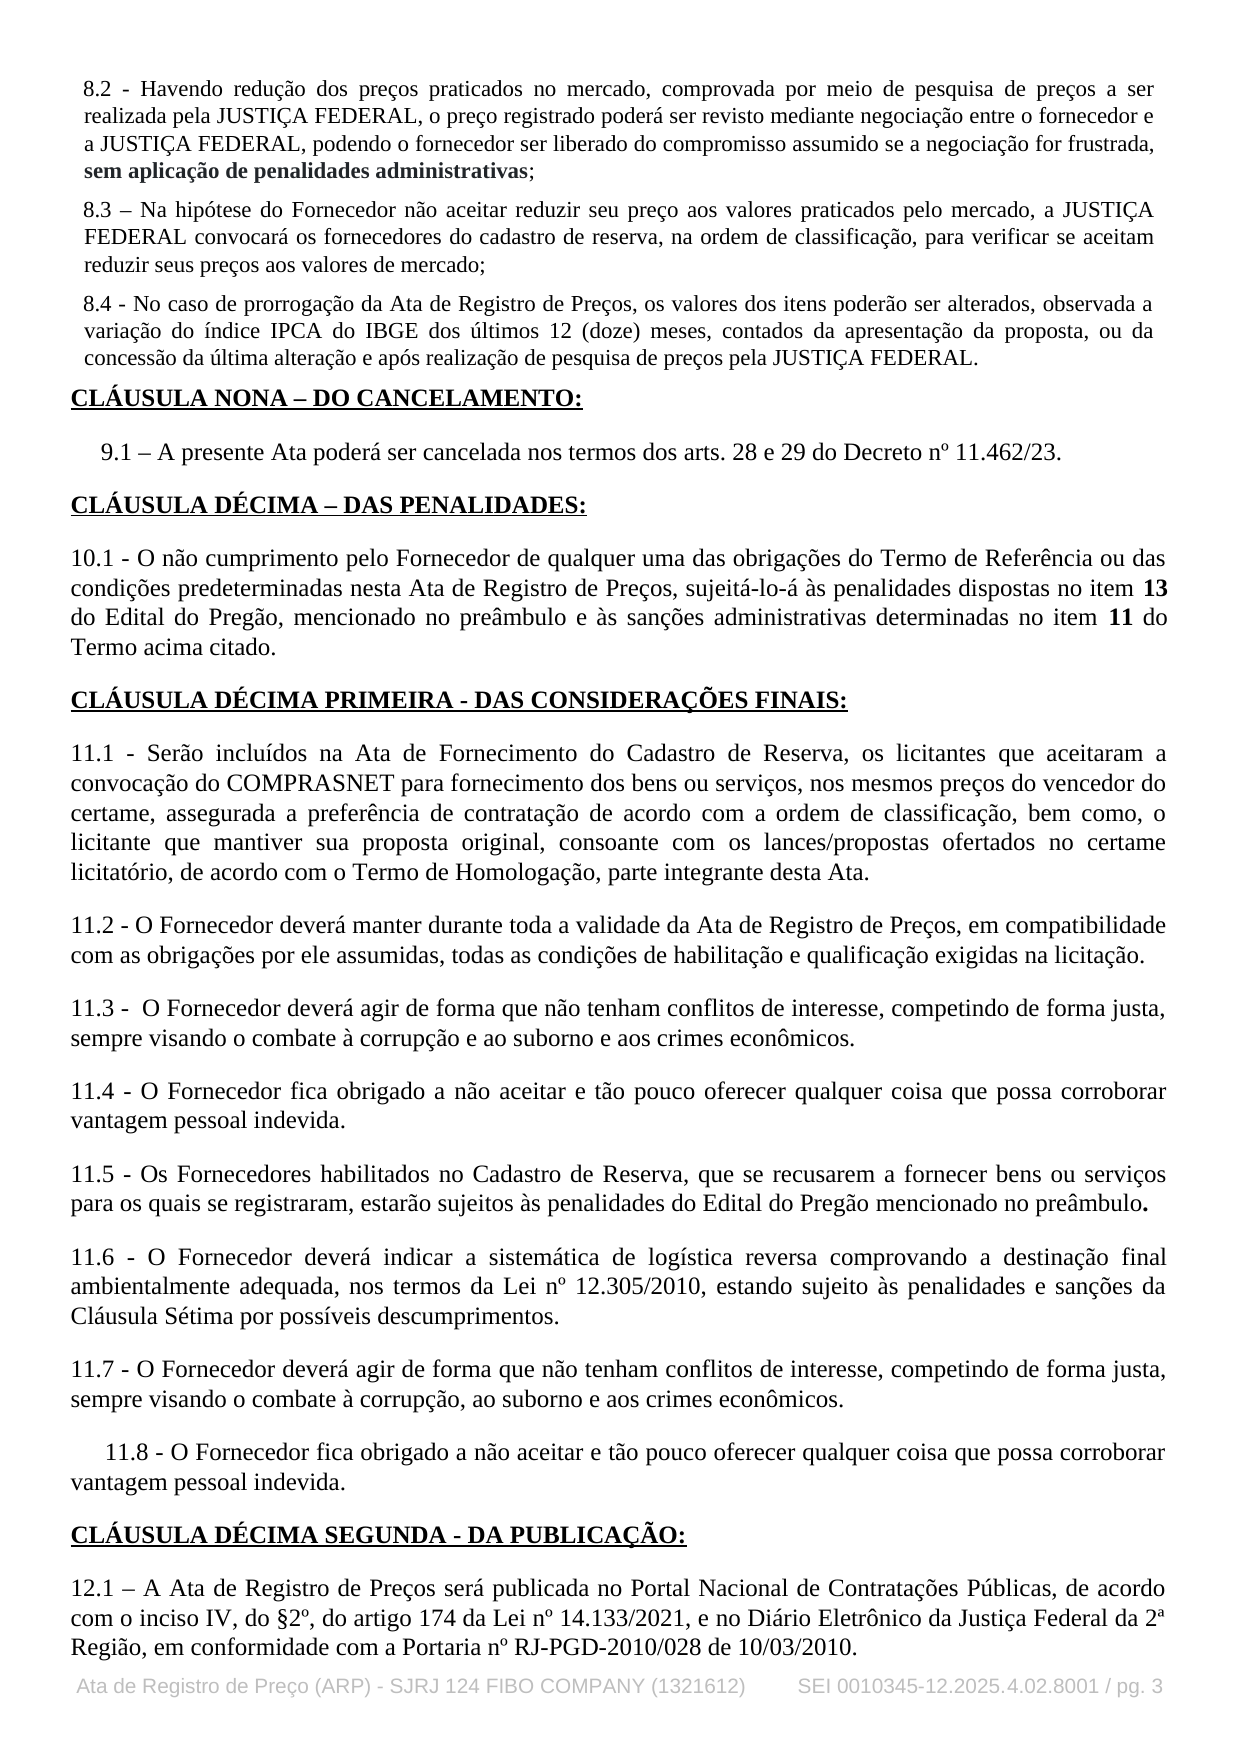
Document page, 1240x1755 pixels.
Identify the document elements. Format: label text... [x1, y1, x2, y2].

text 11.5 - Os Fornecedores habilitados no Cadastro de Reserva, que se recusarem a fornecer bens ou serviços para os quais se registraram, estarão sujeitos às penalidades do Edital do Pregão mencionado no preâmbulo. [70, 1159, 1168, 1217]
text 8.2 - Havendo redução dos preços praticados no mercado, comprovada por meio de pesquisa de preços a ser realizada pela JUSTIÇA FEDERAL, o preço registrado poderá ser revisto mediante negociação entre o fornecedor e a JUSTIÇA FEDERAL, podendo o fornecedor ser liberado do compromisso assumido se a negociação for frustrada, sem aplicação de penalidades administrativas; [83, 75, 1156, 183]
text CLÁUSULA DÉCIMA SEGUNDA - DA PUBLICAÇÃO: [70, 1520, 1168, 1549]
text 11.7 - O Fornecedor deverá agir de forma que não tenham conflitos de interesse, competindo de forma justa, sempre visando o combate à corrupção, ao suborno e aos crimes econômicos. [70, 1354, 1168, 1413]
text 10.1 - O não cumprimento pelo Fornecedor de qualquer uma das obrigações do Termo de Referência ou das condições predeterminadas nesta Ata de Registro de Preços, sujeitá-lo-á às penalidades dispostas no item 13 do Edital do Pregão, mencionado no preâmbulo e às sanções administrativas determinadas no item 11 do Termo acima citado. [70, 543, 1168, 661]
text 11.4 - O Fornecedor fica obrigado a não aceitar e tão pouco oferecer qualquer coisa que possa corroborar vantagem pessoal indevida. [70, 1076, 1168, 1134]
text CLÁUSULA NONA – DO CANCELAMENTO: [70, 383, 1168, 412]
text 12.1 – A Ata de Registro de Preços será publicada no Portal Nacional de Contratações Públicas, de acordo com o inciso IV, do §2º, do artigo 174 da Lei nº 14.133/2021, e no Diário Eletrônico da Justiça Federal da 2ª Região, em conformidade com a Portaria nº RJ-PGD-2010/028 de 10/03/2010. [70, 1573, 1168, 1661]
text 11.8 - O Fornecedor fica obrigado a não aceitar e tão pouco oferecer qualquer coisa que possa corroborar vantagem pessoal indevida. [70, 1437, 1168, 1496]
text 11.1 - Serão incluídos na Ata de Fornecimento do Cadastro de Reserva, os licitantes que aceitaram a convocação do COMPRASNET para fornecimento dos bens ou serviços, nos mesmos preços do vencedor do certame, assegurada a preferência de contratação de acordo com a ordem de classificação, bem como, o licitante que mantiver sua proposta original, consoante com os lances/propostas ofertados no certame licitatório, de acordo com o Termo de Homologação, parte integrante desta Ata. [70, 738, 1168, 886]
text 8.3 – Na hipótese do Fornecedor não aceitar reduzir seu preço aos valores praticados pelo mercado, a JUSTIÇA FEDERAL convocará os fornecedores do cadastro de reserva, na ordem de classificação, para verificar se aceitam reduzir seus preços aos valores de mercado; [83, 196, 1156, 277]
text 11.6 - O Fornecedor deverá indicar a sistemática de logística reversa comprovando a destinação final ambientalmente adequada, nos termos da Lei nº 12.305/2010, estando sujeito às penalidades e sanções da Cláusula Sétima por possíveis descumprimentos. [70, 1242, 1168, 1330]
text 9.1 – A presente Ata poderá ser cancelada nos termos dos arts. 28 e 29 do Decreto nº 11.462/23. [101, 437, 1168, 465]
text CLÁUSULA DÉCIMA PRIMEIRA - DAS CONSIDERAÇÕES FINAIS: [70, 685, 1168, 714]
text CLÁUSULA DÉCIMA – DAS PENALIDADES: [70, 490, 1168, 519]
text 8.4 - No caso de prorrogação da Ata de Registro de Preços, os valores dos itens poderão ser alterados, observada a variação do índice IPCA do IBGE dos últimos 12 (doze) meses, contados da apresentação da proposta, ou da concessão da última alteração e após realização de pesquisa de preços pela JUSTIÇA FEDERAL. [83, 290, 1156, 371]
text 11.3 - O Fornecedor deverá agir de forma que não tenham conflitos de interesse, competindo de forma justa, sempre visando o combate à corrupção e ao suborno e aos crimes econômicos. [70, 993, 1168, 1051]
text 11.2 - O Fornecedor deverá manter durante toda a validade da Ata de Registro de Preços, em compatibilidade com as obrigações por ele assumidas, todas as condições de habilitação e qualificação exigidas na licitação. [70, 910, 1168, 968]
